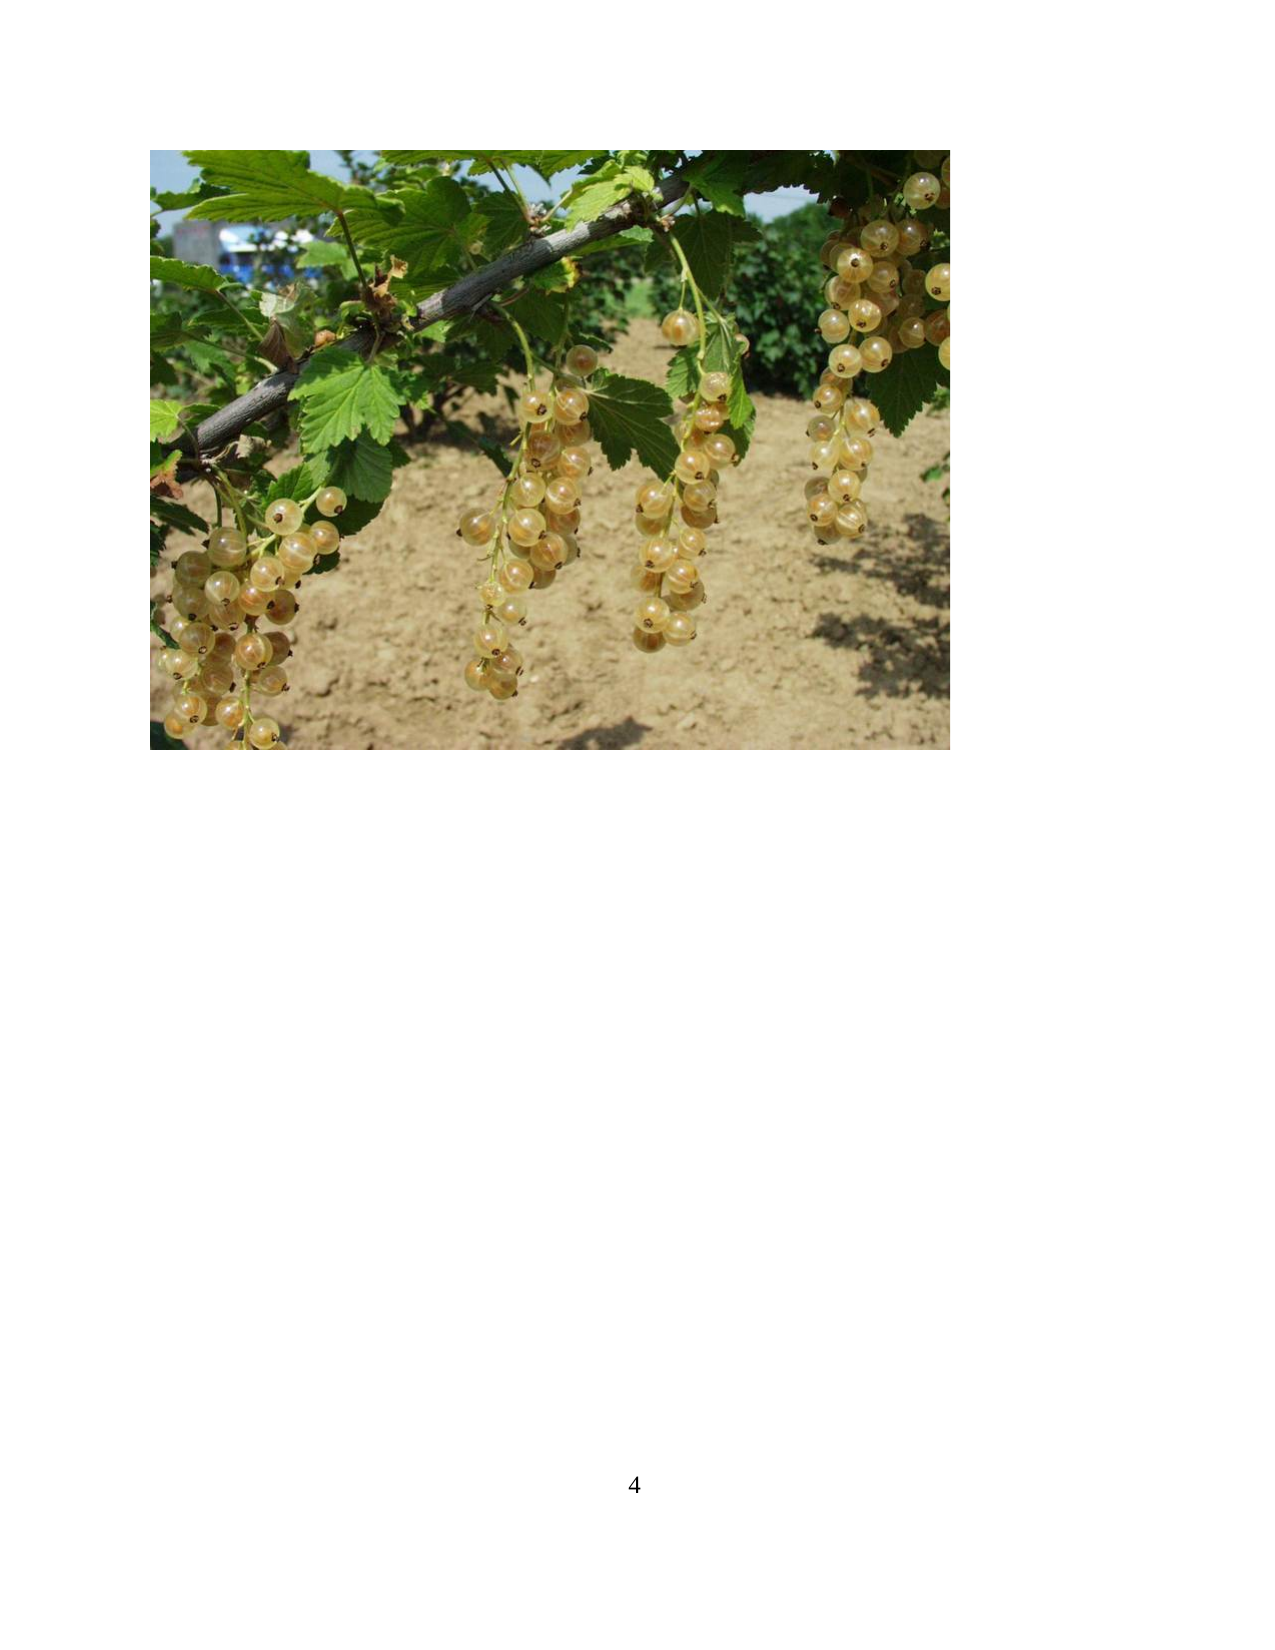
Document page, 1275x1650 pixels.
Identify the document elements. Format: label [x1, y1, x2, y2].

picture [150, 150, 951, 750]
